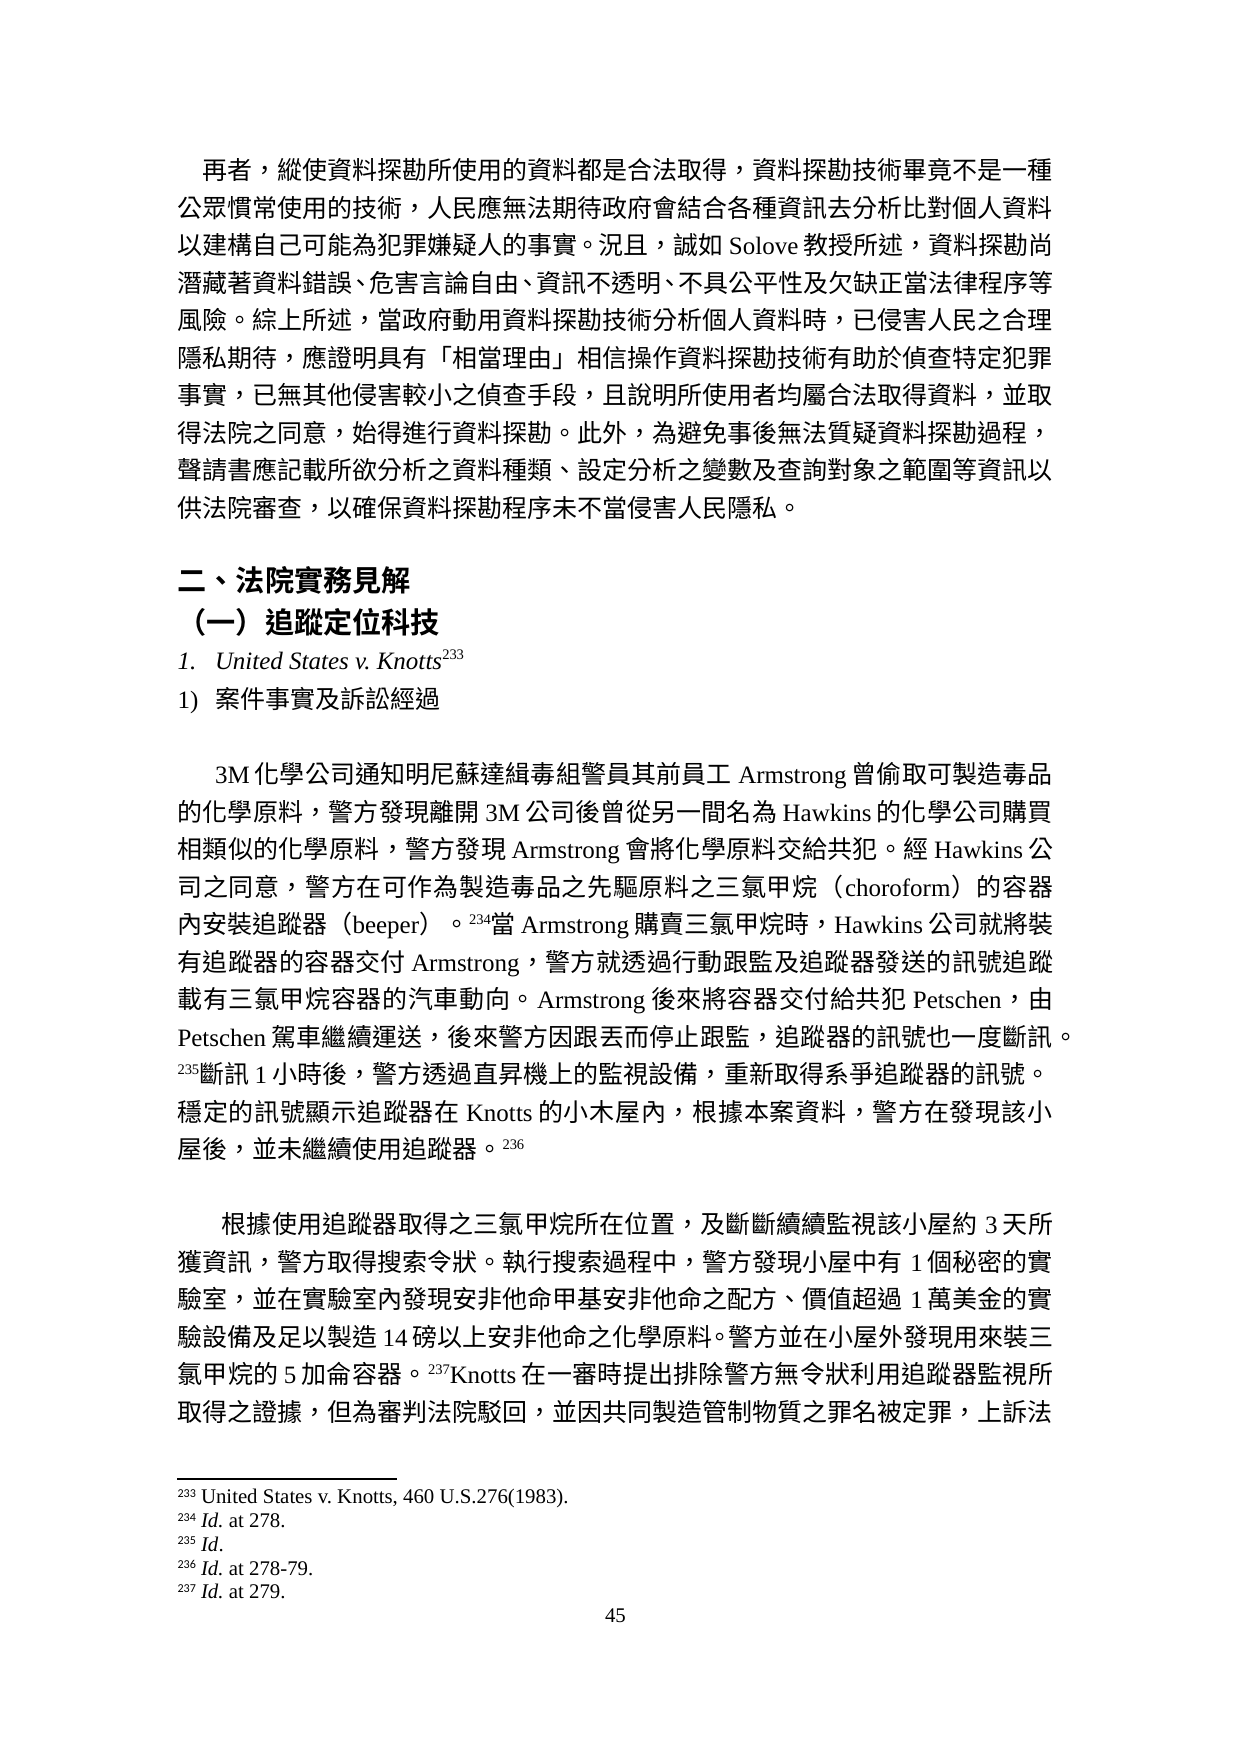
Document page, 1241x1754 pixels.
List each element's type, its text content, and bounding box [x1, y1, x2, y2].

list United States v. Knotts, 460 U.S.276(1983). [177, 1485, 1053, 1509]
text Id. at 279. [177, 1580, 1053, 1604]
text Id. at 278-79. [177, 1556, 1053, 1580]
subtitle 二、法院實務見解 [177, 557, 1053, 599]
text Id. at 278. [177, 1509, 1053, 1533]
text 根據使用追蹤器取得之三氯甲烷所在位置，及斷斷續續監視該小屋約3天所獲資訊，警方取得搜索令狀。執行搜索過程中，警方發現小屋中有1個秘密的實驗室，並在實驗室內發現安非他命甲基安非他命之配方、價值超過1萬美金的實驗設備及足以製造14磅以上安非他命之化學原料。警方並在小屋外發現用來裝三氯甲烷的5加侖容器。Knotts在一審時提出排除警方無令狀利用追蹤器監視所取得之證據，但為審判法院駁回，並因共同製造管制物質之罪名被定罪，上訴法 [177, 1204, 1053, 1429]
list 案件事實及訴訟經過 [177, 679, 1053, 717]
text 3M化學公司通知明尼蘇達緝毒組警員其前員工Armstrong曾偷取可製造毒品的化學原料，警方發現離開3M公司後曾從另一間名為Hawkins的化學公司購買相類似的化學原料，警方發現Armstrong會將化學原料交給共犯。經Hawkins公司之同意，警方在可作為製造毒品之先驅原料之三氯甲烷（choroform）的容器內安裝追蹤器（beeper）。當Armstrong購賣三氯甲烷時，Hawkins公司就將裝有追蹤器的容器交付Armstrong，警方就透過行動跟監及追蹤器發送的訊號追蹤載有三氯甲烷容器的汽車動向。Armstrong後來將容器交付給共犯Petschen，由Petschen駕車繼續運送，後來警方因跟丟而停止跟監，追蹤器的訊號也一度斷訊。斷訊1小時後，警方透過直昇機上的監視設備，重新取得系爭追蹤器的訊號。穩定的訊號顯示追蹤器在Knotts的小木屋內，根據本案資料，警方在發現該小屋後，並未繼續使用追蹤器。 [177, 754, 1053, 1167]
text 再者，縱使資料探勘所使用的資料都是合法取得，資料探勘技術畢竟不是一種公眾慣常使用的技術，人民應無法期待政府會結合各種資訊去分析比對個人資料以建構自己可能為犯罪嫌疑人的事實。況且，誠如Solove教授所述，資料探勘尚潛藏著資料錯誤、危害言論自由、資訊不透明、不具公平性及欠缺正當法律程序等風險。綜上所述，當政府動用資料探勘技術分析個人資料時，已侵害人民之合理隱私期待，應證明具有「相當理由」相信操作資料探勘技術有助於偵查特定犯罪事實，已無其他侵害較小之偵查手段，且說明所使用者均屬合法取得資料，並取得法院之同意，始得進行資料探勘。此外，為避免事後無法質疑資料探勘過程，聲請書應記載所欲分析之資料種類、設定分析之變數及查詢對象之範圍等資訊以供法院審查，以確保資料探勘程序未不當侵害人民隱私。 [177, 150, 1053, 525]
list United States v. Knotts [177, 642, 1053, 679]
text Id. [177, 1533, 1053, 1556]
subtitle （一）追蹤定位科技 [177, 599, 1053, 642]
